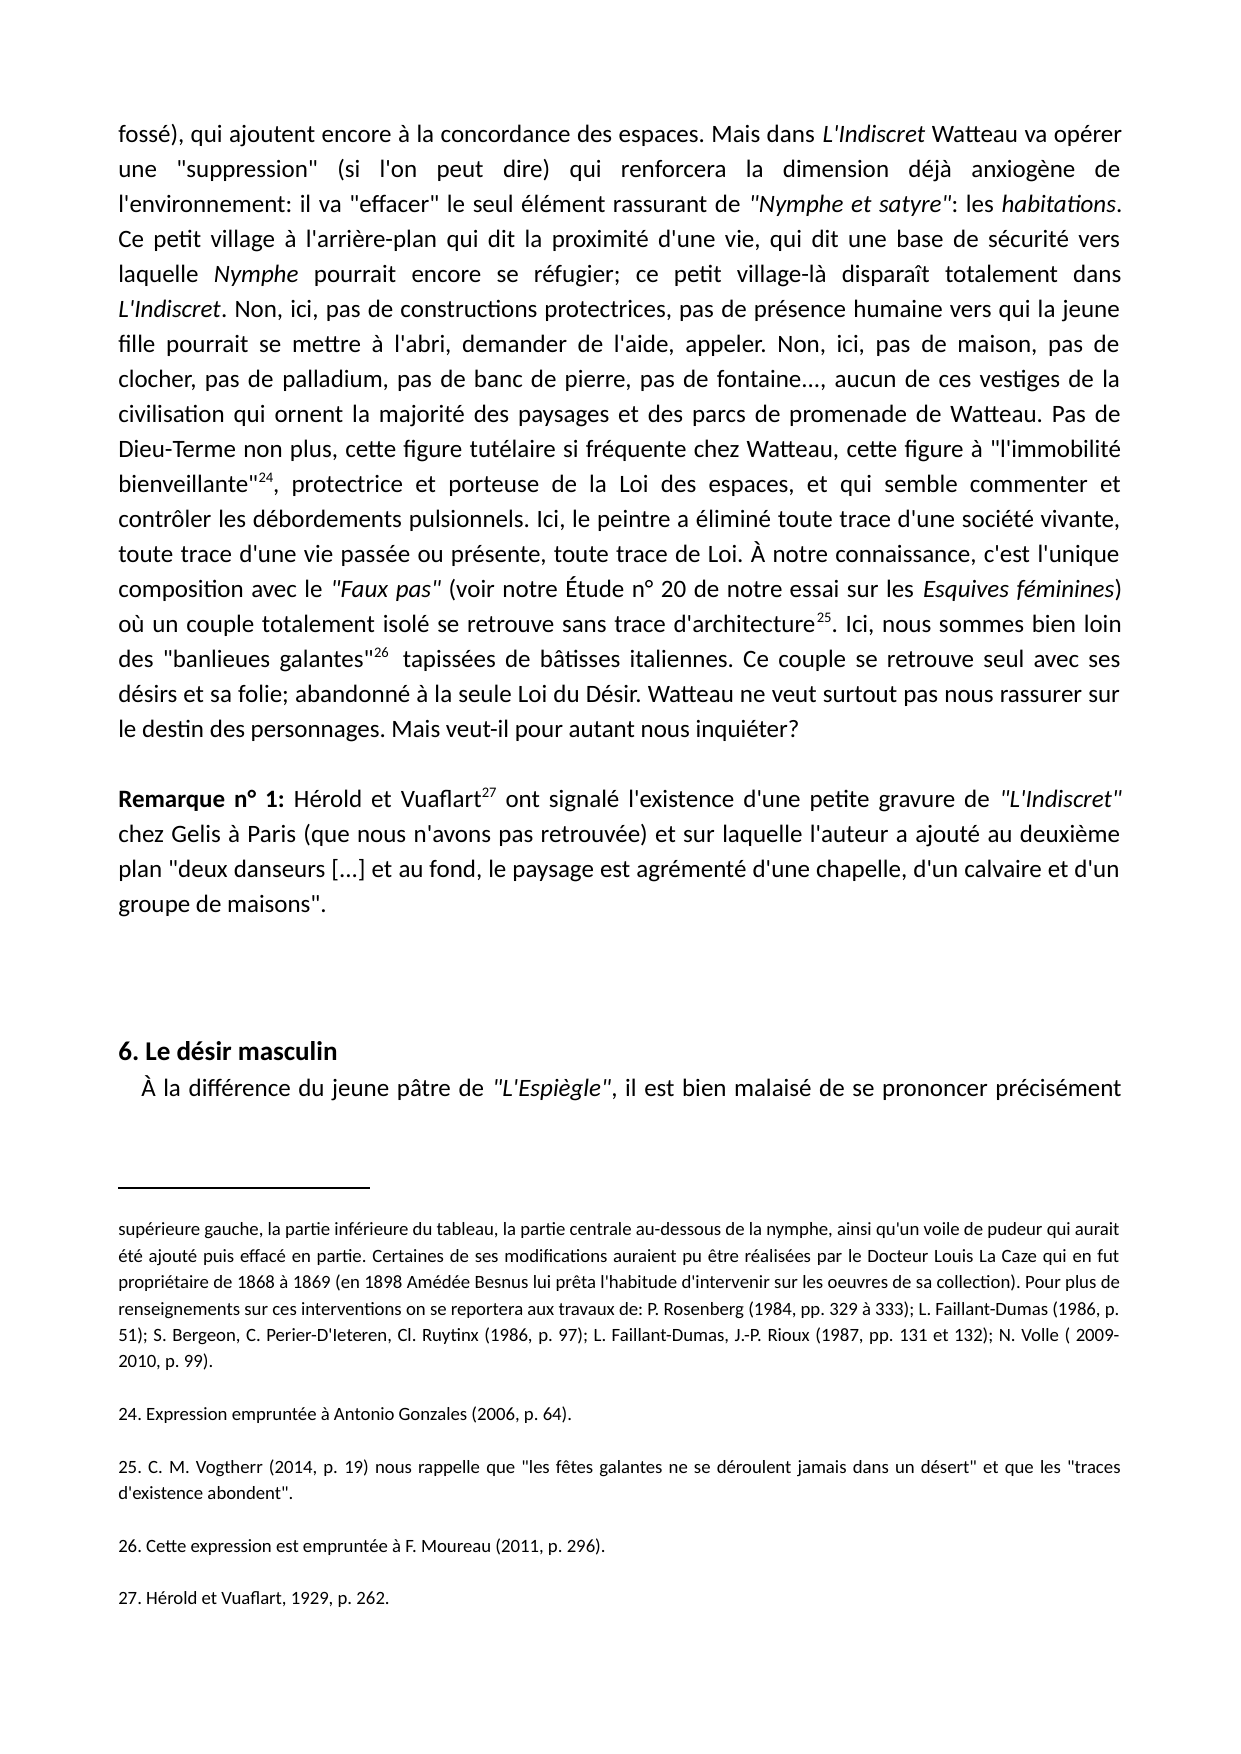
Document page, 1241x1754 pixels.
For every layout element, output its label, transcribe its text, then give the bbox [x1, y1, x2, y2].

text À la différence du jeune pâtre de "L'Espiègle", il est bien malaisé de se prononcer précisément [118, 1072, 1122, 1102]
text . Expression empruntée à Antonio Gonzales (2006, p. 64). [118, 1402, 1122, 1425]
text . Hérold et Vuaflart, 1929, p. 262. [118, 1587, 1122, 1609]
text . Cette expression est empruntée à F. Moureau (2011, p. 296). [118, 1534, 1122, 1557]
text supérieure gauche, la partie inférieure du tableau, la partie centrale au-dessous de la nymphe, ainsi qu'un voile de pudeur qui aurait été ajouté puis effacé en partie. Certaines de ses modifications auraient pu être réalisées par le Docteur Louis La Caze qui en fut propriétaire de 1868 à 1869 (en 1898 Amédée Besnus lui prêta l'habitude d'intervenir sur les oeuvres de sa collection). Pour plus de renseignements sur ces interventions on se reportera aux travaux de: P. Rosenberg (1984, pp. 329 à 333); L. Faillant-Dumas (1986, p. 51); S. Bergeon, C. Perier-D'Ieteren, Cl. Ruytinx (1986, p. 97); L. Faillant-Dumas, J.-P. Rioux (1987, pp. 131 et 132); N. Volle ( 2009-2010, p. 99). [118, 1218, 1122, 1372]
text fossé), qui ajoutent encore à la concordance des espaces. Mais dans L'Indiscret Watteau va opérer une "suppression" (si l'on peut dire) qui renforcera la dimension déjà anxiogène de l'environnement: il va "effacer" le seul élément rassurant de "Nymphe et satyre": les habitations. Ce petit village à l'arrière-plan qui dit la proximité d'une vie, qui dit une base de sécurité vers laquelle Nymphe pourrait encore se réfugier; ce petit village-là disparaît totalement dans L'Indiscret. Non, ici, pas de constructions protectrices, pas de présence humaine vers qui la jeune fille pourrait se mettre à l'abri, demander de l'aide, appeler. Non, ici, pas de maison, pas de clocher, pas de palladium, pas de banc de pierre, pas de fontaine..., aucun de ces vestiges de la civilisation qui ornent la majorité des paysages et des parcs de promenade de Watteau. Pas de Dieu-Terme non plus, cette figure tutélaire si fréquente chez Watteau, cette figure à "l'immobilité bienveillante", protectrice et porteuse de la Loi des espaces, et qui semble commenter et contrôler les débordements pulsionnels. Ici, le peintre a éliminé toute trace d'une société vivante, toute trace d'une vie passée ou présente, toute trace de Loi. À notre connaissance, c'est l'unique composition avec le "Faux pas" (voir notre Étude n° 20 de notre essai sur les Esquives féminines) où un couple totalement isolé se retrouve sans trace d'architecture. Ici, nous sommes bien loin des "banlieues galantes" tapissées de bâtisses italiennes. Ce couple se retrouve seul avec ses désirs et sa folie; abandonné à la seule Loi du Désir. Watteau ne veut surtout pas nous rassurer sur le destin des personnages. Mais veut-il pour autant nous inquiéter? [118, 118, 1122, 744]
text Remarque n° 1: Hérold et Vuaflart ont signalé l'existence d'une petite gravure de "L'Indiscret" chez Gelis à Paris (que nous n'avons pas retrouvée) et sur laquelle l'auteur a ajouté au deuxième plan "deux danseurs [...] et au fond, le paysage est agrémenté d'une chapelle, d'un calvaire et d'un groupe de maisons". [118, 783, 1122, 919]
text 6. Le désir masculin [118, 1034, 1122, 1067]
text . C. M. Vogtherr (2014, p. 19) nous rappelle que "les fêtes galantes ne se déroulent jamais dans un désert" et que les "traces d'existence abondent". [118, 1455, 1122, 1504]
